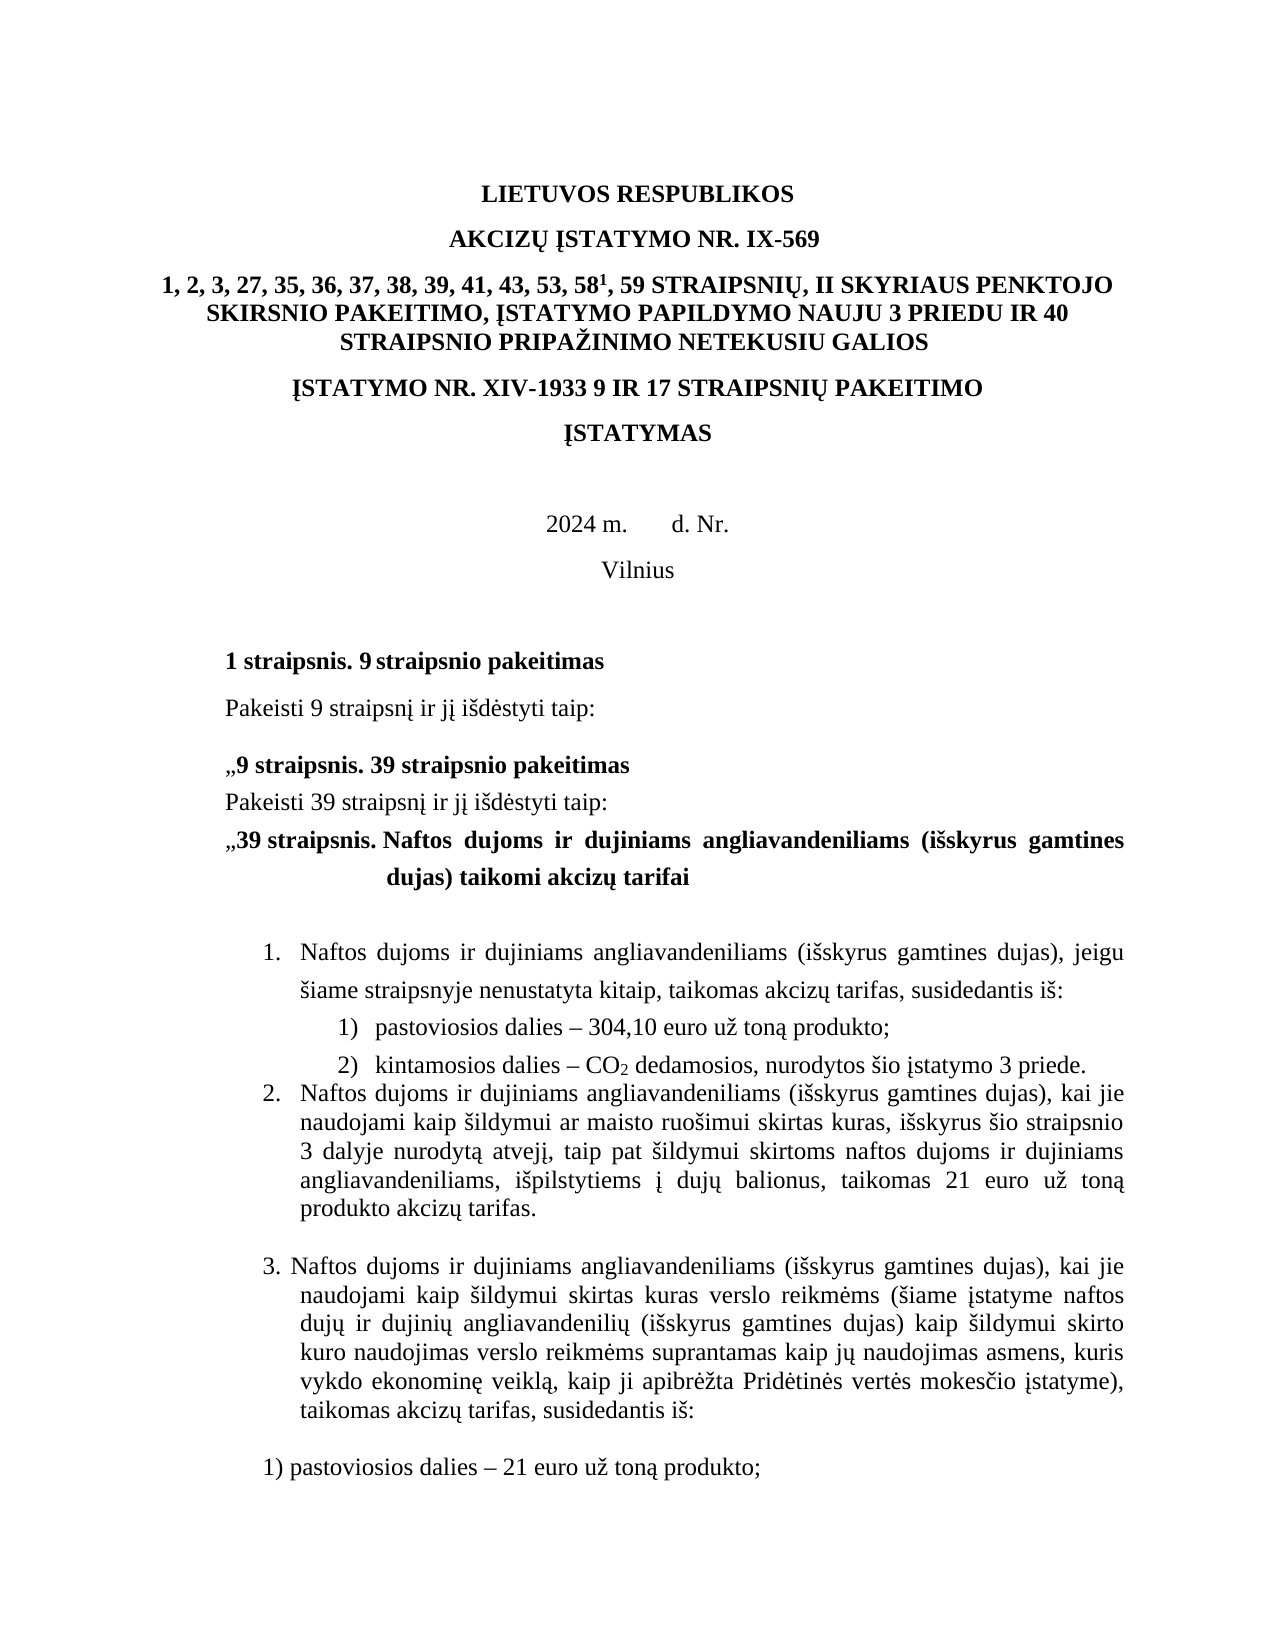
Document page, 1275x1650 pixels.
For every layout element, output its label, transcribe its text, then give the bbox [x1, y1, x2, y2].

text Pakeisti 9 straipsnį ir jį išdėstyti taip: [225, 693, 1125, 722]
text 1, 2, 3, 27, 35, 36, 37, 38, 39, 41, 43, 53, 581, 59 STRAIPSNIŲ, II SKYRIAUS PENKTOJO SKIRSNIO PAKEITIMO, ĮSTATYMO PAPILDYMO NAUJU 3 PRIEDU IR 40 STRAIPSNIO PRIPAŽINIMO NETEKUSIU GALIOS [150, 270, 1125, 356]
text 1 straipsnis. 9 straipsnio pakeitimas [225, 646, 1125, 675]
text 2) kintamosios dalies – CO2 dedamosios, nurodytos šio įstatymo 3 priede. [337, 1041, 1125, 1078]
text Pakeisti 39 straipsnį ir jį išdėstyti taip: [150, 778, 1125, 816]
text 3. Naftos dujoms ir dujiniams angliavandeniliams (išskyrus gamtines dujas), kai jie naudojami kaip šildymui skirtas kuras verslo reikmėms (šiame įstatyme naftos dujų ir dujinių angliavandenilių (išskyrus gamtines dujas) kaip šildymui skirto kuro naudojimas verslo reikmėms suprantamas kaip jų naudojimas asmens, kuris vykdo ekonominę veiklą, kaip ji apibrėžta Pridėtinės vertės mokesčio įstatyme), taikomas akcizų tarifas, susidedantis iš: [262, 1251, 1125, 1423]
text 1) pastoviosios dalies – 304,10 euro už toną produkto; [337, 1003, 1125, 1041]
text 1. Naftos dujoms ir dujiniams angliavandeniliams (išskyrus gamtines dujas), jeigu šiame straipsnyje nenustatyta kitaip, taikomas akcizų tarifas, susidedantis iš: [262, 928, 1125, 1003]
text 2. Naftos dujoms ir dujiniams angliavandeniliams (išskyrus gamtines dujas), kai jie naudojami kaip šildymui ar maisto ruošimui skirtas kuras, išskyrus šio straipsnio 3 dalyje nurodytą atvejį, taip pat šildymui skirtoms naftos dujoms ir dujiniams angliavandeniliams, išpilstytiems į dujų balionus, taikomas 21 euro už toną produkto akcizų tarifas. [262, 1078, 1125, 1222]
text ĮSTATYMO NR. xiv-1933 9 ir 17 STRAIPSNIŲ PAKEITIMO [150, 373, 1125, 402]
text „39 straipsnis. Naftos dujoms ir dujiniams angliavandeniliams (išskyrus gamtines dujas) taikomi akcizų tarifai [225, 816, 1125, 891]
text „9 straipsnis. 39 straipsnio pakeitimas [150, 741, 1125, 778]
text 1) pastoviosios dalies – 21 euro už toną produkto; [262, 1452, 1125, 1481]
text ĮSTATYMAS [150, 418, 1125, 447]
text LIETUVOS RESPUBLIKOS [150, 179, 1125, 207]
text 2024 m. d. Nr. [150, 509, 1125, 538]
text Vilnius [150, 555, 1125, 584]
text AKCIZŲ ĮSTATYMO NR. IX-569 [150, 224, 1125, 253]
